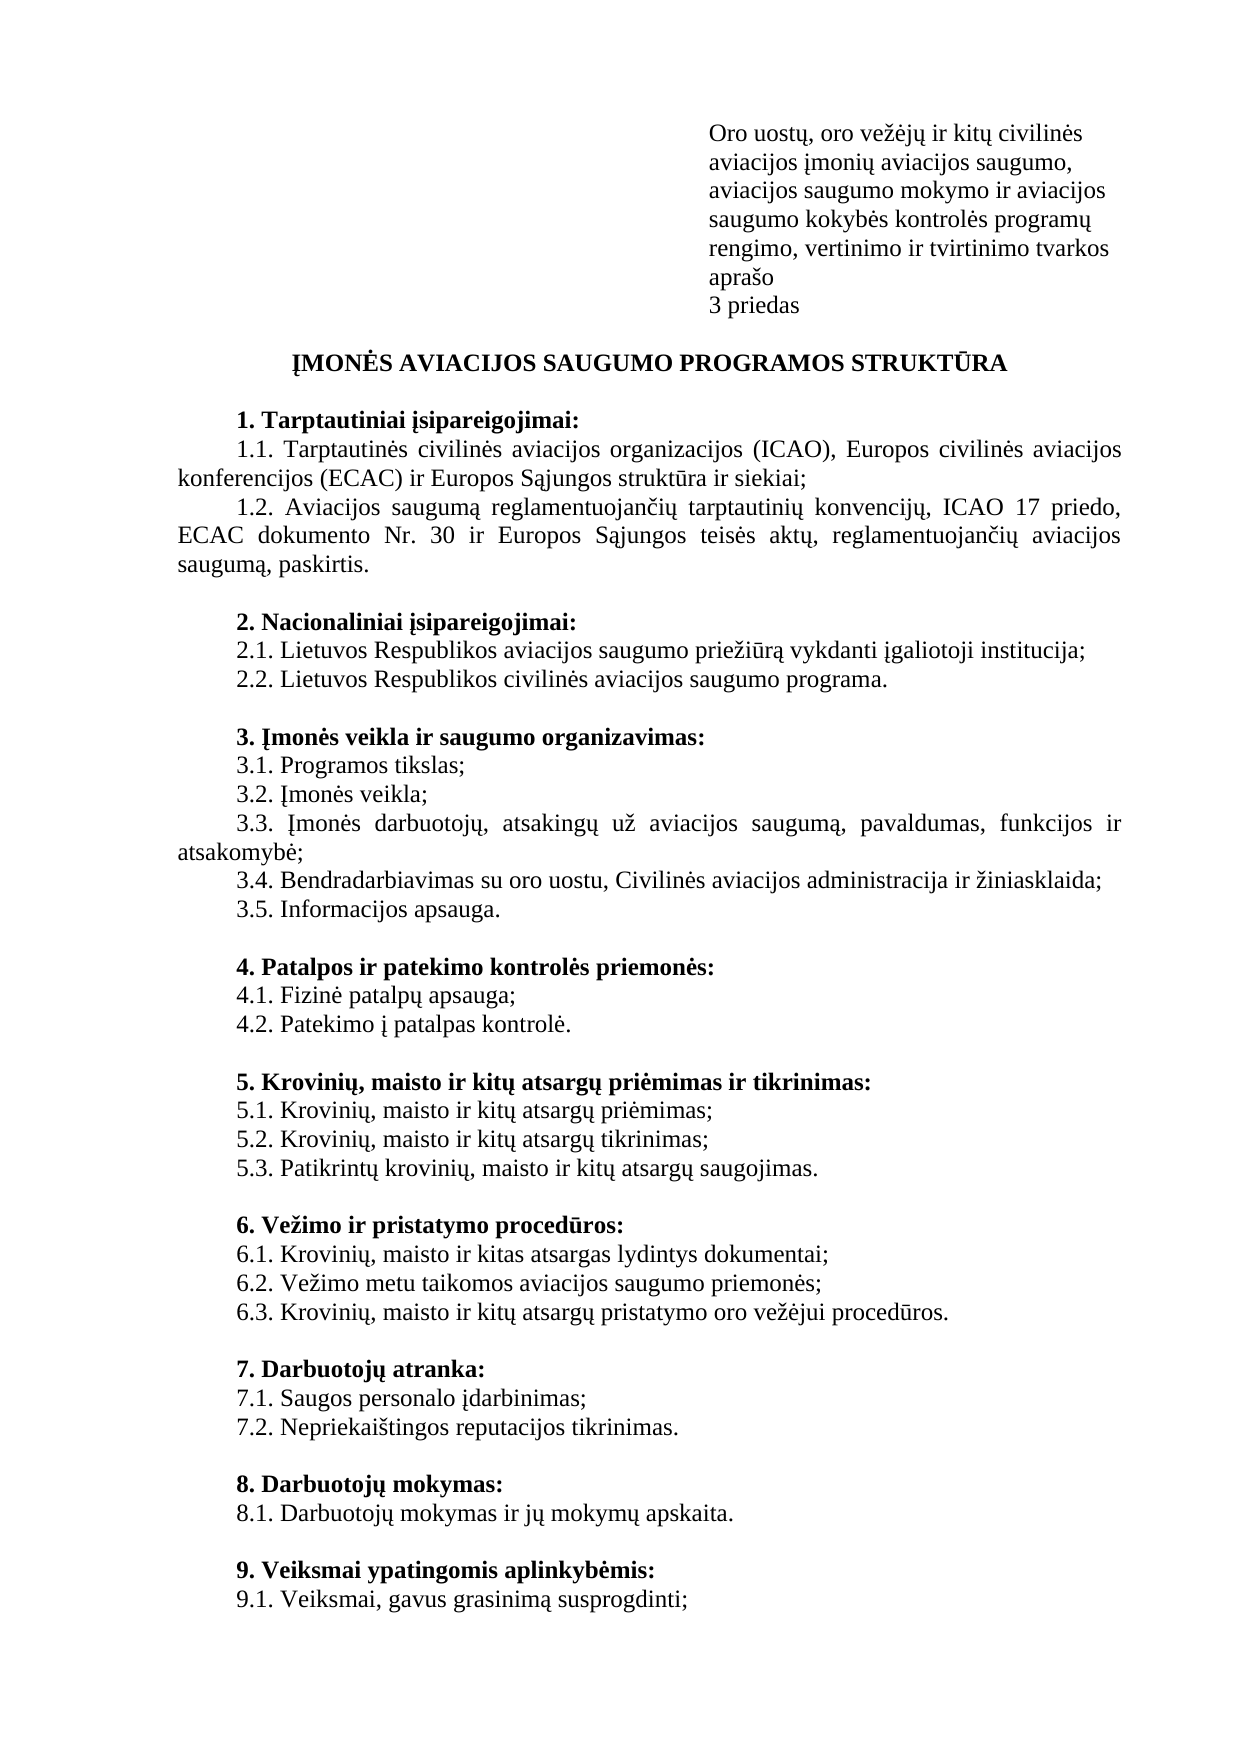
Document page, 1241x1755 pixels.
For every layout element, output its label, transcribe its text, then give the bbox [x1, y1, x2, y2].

text 6.3. Krovinių, maisto ir kitų atsargų pristatymo oro vežėjui procedūros. [177, 1297, 1122, 1326]
text 5. Krovinių, maisto ir kitų atsargų priėmimas ir tikrinimas: [177, 1067, 1122, 1096]
text 1.2. Aviacijos saugumą reglamentuojančių tarptautinių konvencijų, ICAO 17 priedo, ECAC dokumento Nr. 30 ir Europos Sąjungos teisės aktų, reglamentuojančių aviacijos saugumą, paskirtis. [177, 492, 1122, 578]
text 1. Tarptautiniai įsipareigojimai: [177, 406, 1122, 434]
text 9.1. Veiksmai, gavus grasinimą susprogdinti; [177, 1584, 1122, 1613]
text 7.2. Nepriekaištingos reputacijos tikrinimas. [177, 1412, 1122, 1441]
text rengimo, vertinimo ir tvirtinimo tvarkos [177, 233, 1122, 262]
text 3.2. Įmonės veikla; [177, 779, 1122, 808]
text 4.1. Fizinė patalpų apsauga; [177, 981, 1122, 1009]
text 6.1. Krovinių, maisto ir kitas atsargas lydintys dokumentai; [177, 1239, 1122, 1268]
text 3.5. Informacijos apsauga. [177, 894, 1122, 923]
text 3 priedas [177, 291, 1122, 319]
text saugumo kokybės kontrolės programų [177, 204, 1122, 233]
text 4. Patalpos ir patekimo kontrolės priemonės: [177, 952, 1122, 981]
text ĮMONĖS AVIACIJOS SAUGUMO PROGRAMOS STRUKTŪRA [177, 348, 1122, 377]
text 1.1. Tarptautinės civilinės aviacijos organizacijos (ICAO), Europos civilinės aviacijos konferencijos (ECAC) ir Europos Sąjungos struktūra ir siekiai; [177, 434, 1122, 492]
text 7. Darbuotojų atranka: [177, 1354, 1122, 1383]
text 2.1. Lietuvos Respublikos aviacijos saugumo priežiūrą vykdanti įgaliotoji institucija; [177, 636, 1122, 664]
text 5.2. Krovinių, maisto ir kitų atsargų tikrinimas; [177, 1124, 1122, 1153]
text 5.3. Patikrintų krovinių, maisto ir kitų atsargų saugojimas. [177, 1153, 1122, 1182]
text Oro uostų, oro vežėjų ir kitų civilinės [177, 118, 1122, 147]
text 9. Veiksmai ypatingomis aplinkybėmis: [177, 1556, 1122, 1584]
text 6. Vežimo ir pristatymo procedūros: [177, 1211, 1122, 1239]
text 7.1. Saugos personalo įdarbinimas; [177, 1383, 1122, 1412]
text aviacijos saugumo mokymo ir aviacijos [177, 176, 1122, 204]
text 3.1. Programos tikslas; [177, 751, 1122, 779]
text 2.2. Lietuvos Respublikos civilinės aviacijos saugumo programa. [177, 664, 1122, 693]
text aviacijos įmonių aviacijos saugumo, [177, 147, 1122, 176]
text 8. Darbuotojų mokymas: [177, 1469, 1122, 1498]
text 4.2. Patekimo į patalpas kontrolė. [177, 1009, 1122, 1038]
text 6.2. Vežimo metu taikomos aviacijos saugumo priemonės; [177, 1268, 1122, 1297]
text 3.3. Įmonės darbuotojų, atsakingų už aviacijos saugumą, pavaldumas, funkcijos ir atsakomybė; [177, 808, 1122, 866]
text 5.1. Krovinių, maisto ir kitų atsargų priėmimas; [177, 1096, 1122, 1124]
text aprašo [177, 262, 1122, 291]
text 3. Įmonės veikla ir saugumo organizavimas: [177, 722, 1122, 751]
text 2. Nacionaliniai įsipareigojimai: [177, 607, 1122, 636]
text 3.4. Bendradarbiavimas su oro uostu, Civilinės aviacijos administracija ir žiniasklaida; [177, 866, 1122, 894]
text 8.1. Darbuotojų mokymas ir jų mokymų apskaita. [177, 1498, 1122, 1527]
